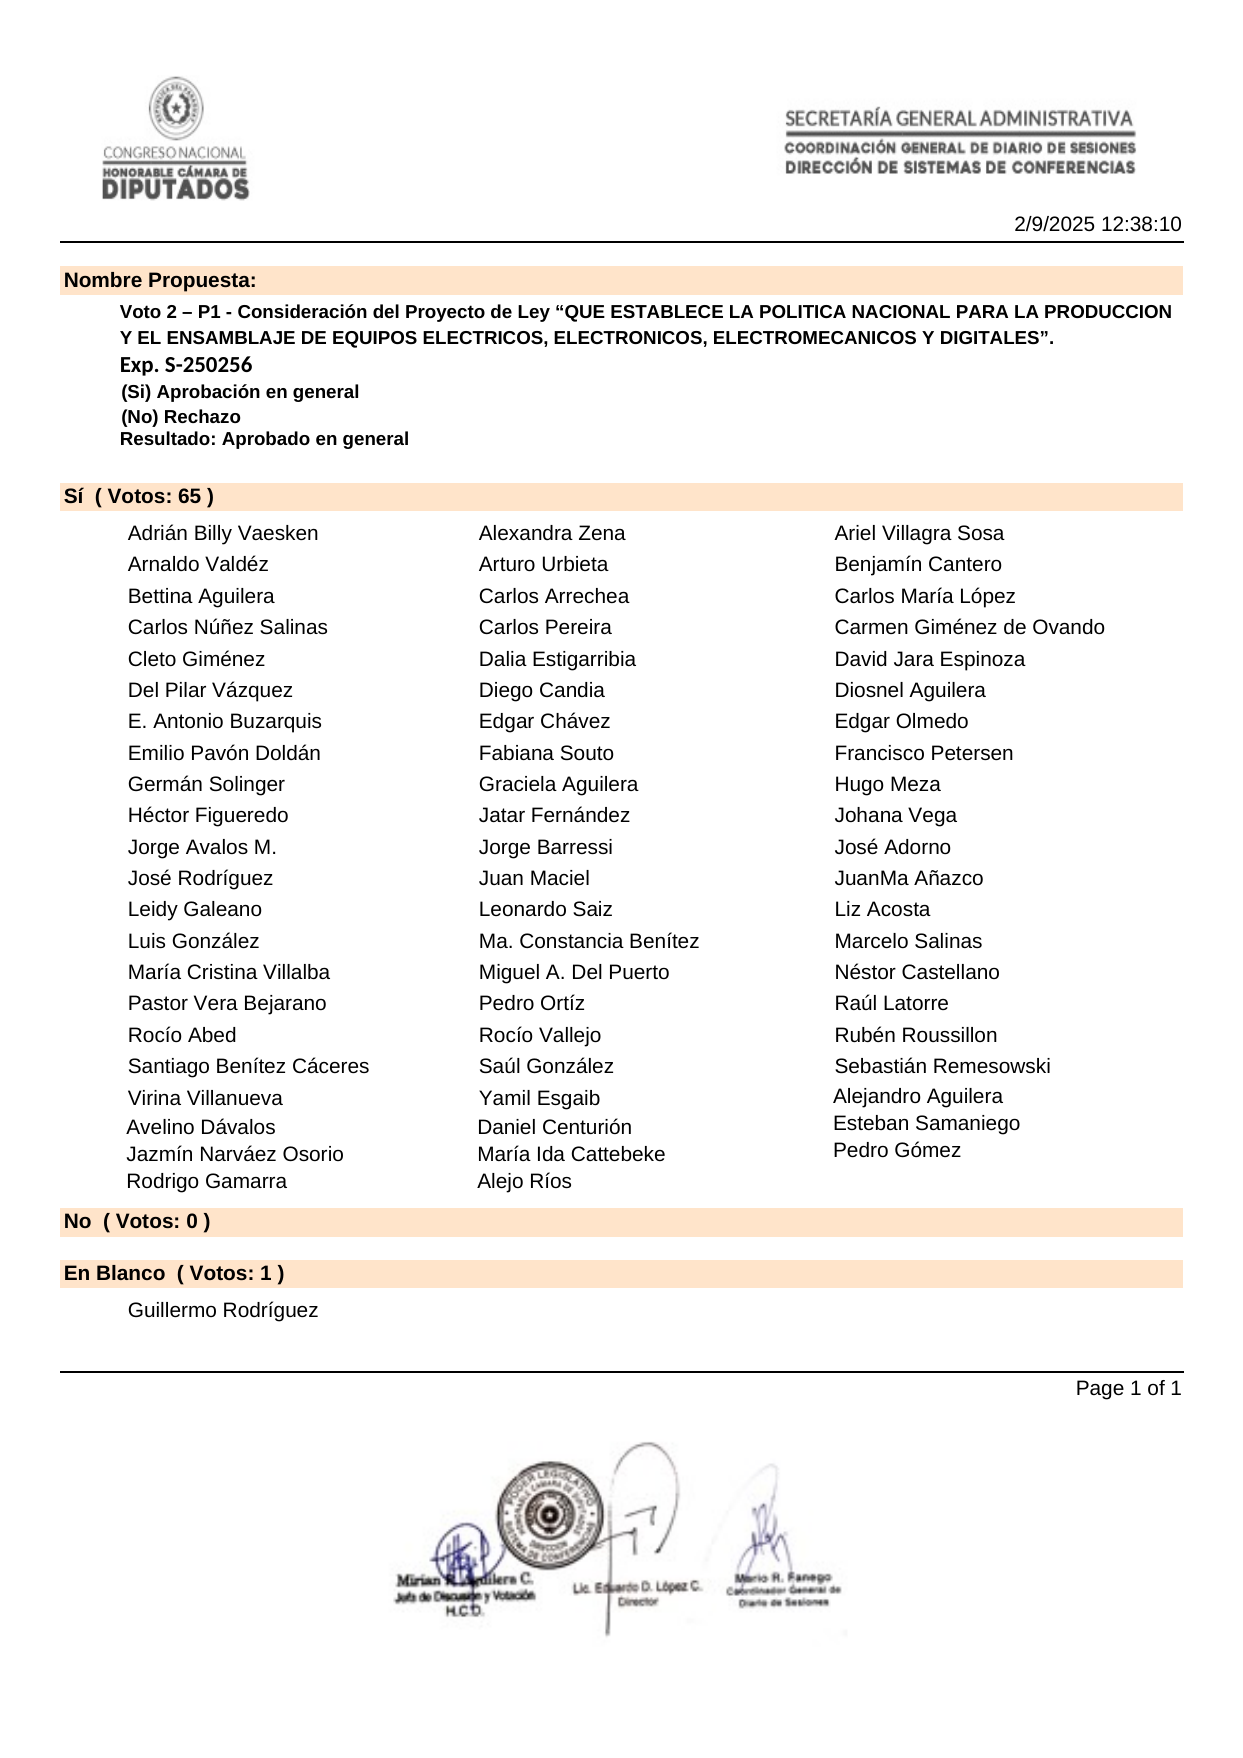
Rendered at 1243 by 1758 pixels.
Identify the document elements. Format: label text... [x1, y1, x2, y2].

table_cell [1184, 1260, 1189, 1288]
table_cell Alexandra Zena [476, 520, 815, 548]
table_cell [1184, 520, 1189, 548]
table_cell [1184, 245, 1189, 266]
table_cell Arnaldo Valdéz [125, 551, 462, 580]
table_cell Saúl González [476, 1053, 815, 1081]
table_cell [1184, 1084, 1189, 1113]
table_cell [1184, 583, 1189, 611]
table_cell Daniel Centurión María Ida Cattebeke Alejo Ríos [476, 1113, 815, 1208]
table_cell Cleto Giménez [125, 645, 462, 674]
table_cell Avelino Dávalos Jazmín Narváez Osorio Rodrigo Gamarra [125, 1113, 462, 1208]
table_cell [1184, 645, 1189, 674]
table_cell Jatar Fernández [476, 802, 815, 831]
table_cell Fabiana Souto [476, 739, 815, 768]
table_cell Johana Vega [831, 802, 1168, 831]
table_cell [1184, 1288, 1189, 1297]
table_cell Carmen Giménez de Ovando [831, 614, 1168, 642]
table_cell Graciela Aguilera [476, 771, 815, 799]
table_cell [1184, 739, 1189, 768]
table_cell Carlos Pereira [476, 614, 815, 642]
table_cell [60, 295, 1183, 301]
table_cell [1184, 896, 1189, 924]
table_cell [125, 1342, 462, 1371]
table_cell Ma. Constancia Benítez [476, 928, 815, 956]
table_cell Hugo Meza [831, 771, 1168, 799]
table_cell Del Pilar Vázquez [125, 677, 462, 705]
table_cell [60, 520, 124, 1208]
table_cell [125, 1325, 462, 1342]
table_cell [476, 1342, 815, 1371]
table_cell [1184, 483, 1189, 511]
table_cell Marcelo Salinas [831, 928, 1168, 956]
table_cell Bettina Aguilera [125, 583, 462, 611]
table_cell Page 1 of 1 [827, 1375, 1183, 1409]
table_cell Yamil Esgaib [476, 1084, 815, 1113]
table_cell Carlos Arrechea [476, 583, 815, 611]
table_cell José Adorno [831, 833, 1168, 862]
table_cell [1184, 959, 1189, 987]
table_cell [815, 520, 831, 1208]
table_cell [1184, 1237, 1189, 1259]
table_cell David Jara Espinoza [831, 645, 1168, 674]
table_cell Juan Maciel [476, 865, 815, 893]
table_cell Diego Candia [476, 677, 815, 705]
table_cell No ( Votos: 0 ) [60, 1208, 1183, 1237]
table_cell Rocío Abed [125, 1021, 462, 1050]
table_cell JuanMa Añazco [831, 865, 1168, 893]
table_cell [1168, 520, 1183, 1208]
table_cell [1178, 301, 1189, 483]
table_cell [462, 1297, 1183, 1342]
table_cell [1184, 1053, 1189, 1081]
table_cell Sí ( Votos: 65 ) [60, 483, 1183, 511]
table_cell Néstor Castellano [831, 959, 1168, 987]
table_cell Arturo Urbieta [476, 551, 815, 580]
table_cell Carlos Núñez Salinas [125, 614, 462, 642]
table_cell María Cristina Villalba [125, 959, 462, 987]
table_cell [815, 1342, 831, 1371]
table_cell [60, 511, 1183, 520]
table_cell [1184, 1342, 1189, 1371]
table_cell [1184, 771, 1189, 799]
table_cell [1184, 1297, 1189, 1325]
table_cell [462, 520, 476, 1208]
table_cell E. Antonio Buzarquis [125, 708, 462, 736]
table_cell En Blanco ( Votos: 1 ) [60, 1260, 1183, 1288]
table_cell Alejandro Aguilera Esteban Samaniego Pedro Gómez [831, 1081, 1168, 1208]
table_cell Edgar Olmedo [831, 708, 1168, 736]
table_cell Miguel A. Del Puerto [476, 959, 815, 987]
table_cell [60, 245, 1183, 266]
table_cell Luis González [125, 928, 462, 956]
table_cell Raúl Latorre [831, 990, 1168, 1019]
table_header 2/9/2025 12:38:10 [649, 206, 1183, 241]
table_cell [1184, 266, 1189, 295]
table_cell [1184, 708, 1189, 736]
table_cell Liz Acosta [831, 896, 1168, 924]
table_cell [1184, 802, 1189, 831]
table_cell José Rodríguez [125, 865, 462, 893]
table_cell Adrián Billy Vaesken [125, 520, 462, 548]
table_cell Nombre Propuesta: [60, 266, 1183, 295]
table_cell Jorge Avalos M. [125, 833, 462, 862]
table_cell [60, 1297, 124, 1371]
table_cell Germán Solinger [125, 771, 462, 799]
table_cell [1184, 833, 1189, 862]
table_cell Pastor Vera Bejarano [125, 990, 462, 1019]
table_cell [1184, 1021, 1189, 1050]
table_header [1184, 206, 1189, 241]
table_cell [1184, 511, 1189, 520]
table_cell Francisco Petersen [831, 739, 1168, 768]
table_cell [60, 1375, 827, 1409]
table_cell [1184, 990, 1189, 1019]
table_cell [831, 1342, 1168, 1371]
table_cell Emilio Pavón Doldán [125, 739, 462, 768]
table_cell Leonardo Saiz [476, 896, 815, 924]
table_cell Benjamín Cantero [831, 551, 1168, 580]
table_cell Edgar Chávez [476, 708, 815, 736]
table_cell Héctor Figueredo [125, 802, 462, 831]
table_cell Sebastián Remesowski [831, 1053, 1168, 1081]
table_cell Leidy Galeano [125, 896, 462, 924]
table_cell Diosnel Aguilera [831, 677, 1168, 705]
table_cell [1184, 1113, 1189, 1208]
table_cell [1184, 928, 1189, 956]
table_cell Dalia Estigarribia [476, 645, 815, 674]
table_cell [1168, 1342, 1183, 1371]
table_cell [1184, 1375, 1189, 1409]
table_header [60, 207, 649, 241]
table_cell Voto 2 – P1 - Consideración del Proyecto de Ley “QUE ESTABLECE LA POLITICA NACIONAL PARA LA PRODUCCION Y EL ENSAMBLAJE DE EQUIPOS ELECTRICOS, ELECTRONICOS, ELECTROMECANICOS Y DIGITALES”. Exp. S-250256 (Si) Aprobación en general (No) Rechazo Resultado: Aprobado en general [118, 301, 1178, 466]
table_cell Carlos María López [831, 583, 1168, 611]
table_cell [1184, 551, 1189, 580]
table_cell Santiago Benítez Cáceres [125, 1053, 462, 1081]
table_cell Virina Villanueva [125, 1084, 462, 1113]
table_cell Rocío Vallejo [476, 1021, 815, 1050]
table_cell Pedro Ortíz [476, 990, 815, 1019]
table_cell [60, 1237, 1183, 1259]
table_cell Jorge Barressi [476, 833, 815, 862]
table_cell [1184, 1208, 1189, 1237]
table_cell [60, 301, 118, 483]
table_cell [1184, 865, 1189, 893]
table_cell Ariel Villagra Sosa [831, 520, 1168, 548]
table_cell [118, 466, 1178, 483]
table_cell Rubén Roussillon [831, 1021, 1168, 1050]
table_cell [462, 1342, 476, 1371]
table_cell [1184, 1325, 1189, 1342]
table_cell Guillermo Rodríguez [125, 1297, 462, 1325]
table_cell [1184, 614, 1189, 642]
table_cell [1184, 677, 1189, 705]
table_cell [60, 1288, 1183, 1297]
